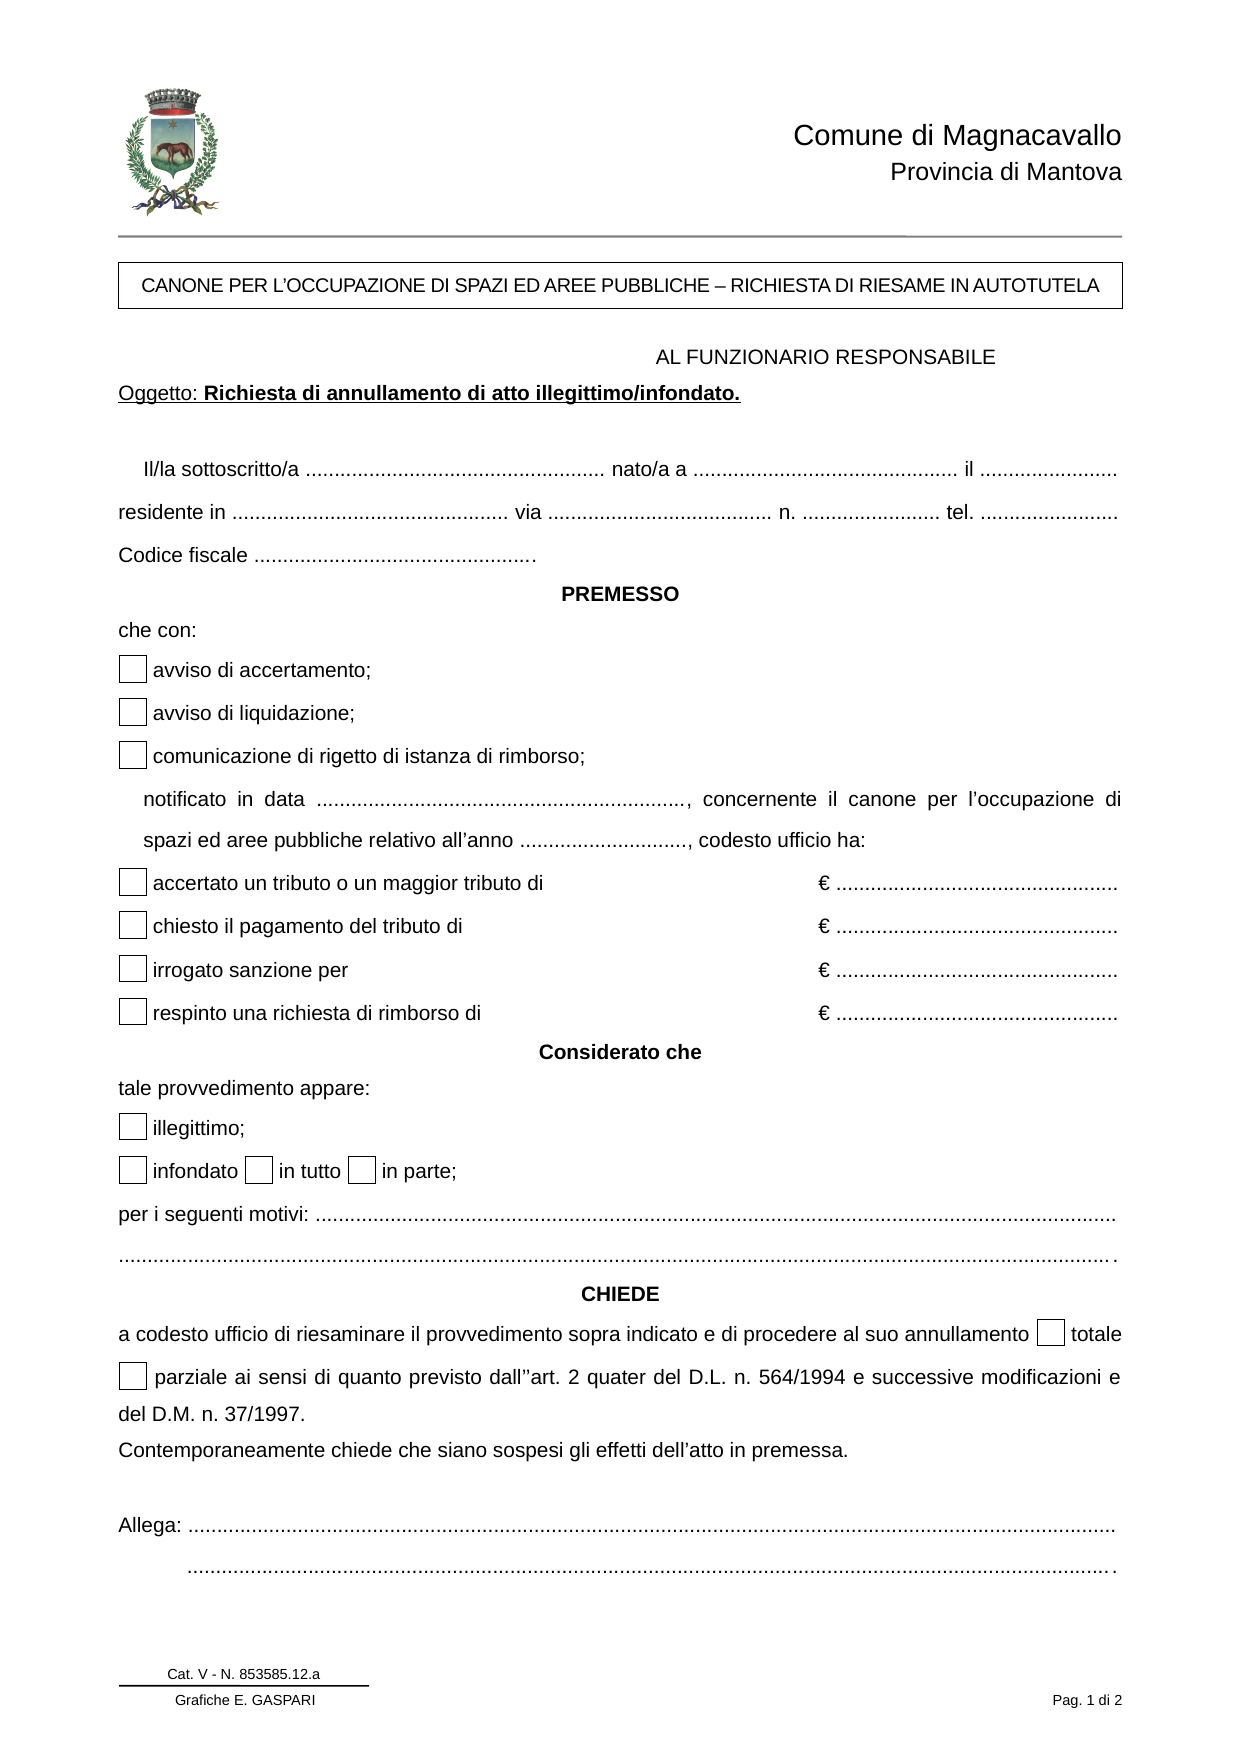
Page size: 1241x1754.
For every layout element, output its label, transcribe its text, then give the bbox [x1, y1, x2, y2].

text che con: [118, 618, 1122, 642]
text avviso di liquidazione; [118, 697, 1122, 726]
text PREMESSO [118, 582, 1122, 606]
text per i seguenti motivi: ........................................................................................................................................... ............................................................................................................................................................................. [118, 1198, 1122, 1267]
text comunicazione di rigetto di istanza di rimborso; [118, 740, 1122, 769]
text Comune di Magnacavallo [224, 118, 1122, 152]
text Considerato che [118, 1040, 1122, 1064]
text CHIEDE [118, 1282, 1122, 1306]
text Oggetto: Richiesta di annullamento di atto illegittimo/infondato. [118, 381, 1122, 405]
text infondato in tutto in parte; [118, 1155, 1122, 1184]
text Allega: ................................................................................................................................................................. ................................................................................................................................................................. [118, 1509, 1122, 1579]
text Codice fiscale ................................................. [118, 539, 1122, 568]
text a codesto ufficio di riesaminare il provvedimento sopra indicato e di procedere al suo annullamento totale parziale ai sensi di quanto previsto dall’’art. 2 quater del D.L. n. 564/1994 e successive modificazioni e del D.M. n. 37/1997. [118, 1318, 1122, 1426]
text accertato un tributo o un maggior tributo di € ................................................. [118, 867, 1122, 896]
table_header CANONE PER L’OCCUPAZIONE DI SPAZI ED AREE PUBBLICHE – RICHIESTA DI RIESAME IN AUTOTUTELA [119, 263, 1122, 308]
text Provincia di Mantova [224, 157, 1122, 185]
text avviso di accertamento; [118, 654, 1122, 683]
text notificato in data ................................................................, concernente il canone per l’occupazione di spazi ed aree pubbliche relativo all’anno ............................., codesto ufficio ha: [143, 783, 1122, 853]
text Contemporaneamente chiede che siano sospesi gli effetti dell’atto in premessa. [118, 1438, 1122, 1462]
text irrogato sanzione per € ................................................. [118, 954, 1122, 982]
text respinto una richiesta di rimborso di € ................................................. [118, 997, 1122, 1026]
text Il/la sottoscritto/a .................................................... nato/a a .............................................. il ........................ [118, 453, 1122, 482]
text illegittimo; [118, 1112, 1122, 1141]
picture [122, 87, 224, 219]
text chiesto il pagamento del tributo di € ................................................. [147, 911, 1122, 939]
text tale provvedimento appare: [118, 1076, 1122, 1100]
text AL FUNZIONARIO RESPONSABILE [656, 345, 1122, 369]
text residente in ................................................ via ....................................... n. ........................ tel. ........................ [118, 496, 1122, 525]
